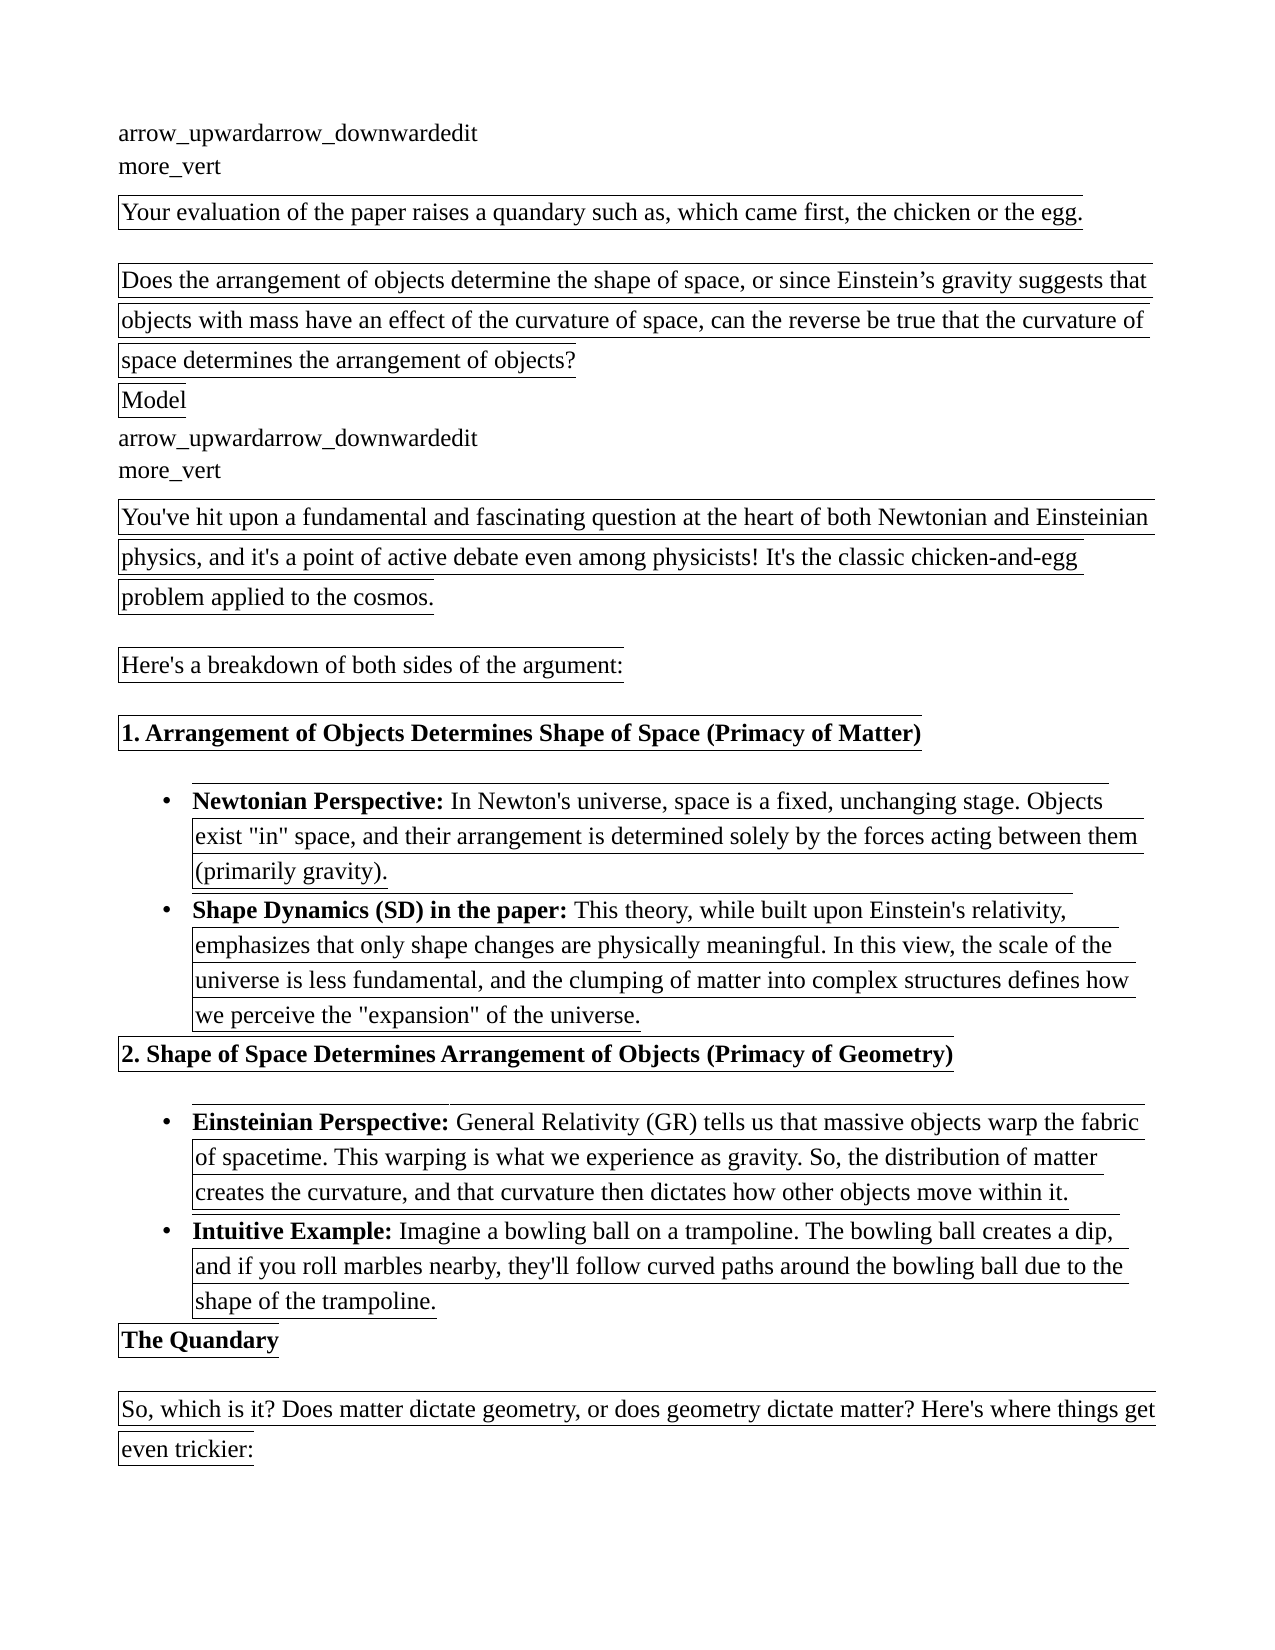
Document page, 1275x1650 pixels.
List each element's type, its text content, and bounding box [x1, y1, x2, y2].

text You've hit upon a fundamental and fascinating question at the heart of both Newtonian and Einsteinian physics, and it's a point of active debate even among physicists! It's the classic chicken-and-egg problem applied to the cosmos. [118, 499, 1157, 614]
text Model [119, 383, 1157, 417]
text more_vert [118, 151, 1157, 180]
text 1. Arrangement of Objects Determines Shape of Space (Primacy of Matter) [119, 715, 1157, 750]
text arrow_upwardarrow_downwardedit [118, 118, 1157, 147]
text more_vert [118, 456, 1157, 484]
text 2. Shape of Space Determines Arrangement of Objects (Primacy of Geometry) [119, 1036, 1157, 1071]
text So, which is it? Does matter dictate geometry, or does geometry dictate matter? Here's where things get even trickier: [118, 1391, 1157, 1465]
list Shape Dynamics (SD) in the paper: This theory, while built upon Einstein's relativity, emphasizes that only shape changes are physically meaningful. In this view, the scale of the universe is less fundamental, and the clumping of matter into complex structures defines how we perceive the "expansion" of the universe. [162, 892, 1157, 1032]
text arrow_upwardarrow_downwardedit [118, 423, 1157, 451]
list Intuitive Example: Imagine a bowling ball on a trampoline. The bowling ball creates a dip, and if you roll marbles nearby, they'll follow curved paths around the bowling ball due to the shape of the trampoline. [162, 1213, 1157, 1318]
list Einsteinian Perspective: General Relativity (GR) tells us that massive objects warp the fabric of spacetime. This warping is what we experience as gravity. So, the distribution of matter creates the curvature, and that curvature then dictates how other objects move within it. [162, 1104, 1157, 1209]
text Your evaluation of the paper raises a quandary such as, which came first, the chicken or the egg. [118, 194, 1157, 229]
text Does the arrangement of objects determine the shape of space, or since Einstein’s gravity suggests that objects with mass have an effect of the curvature of space, can the reverse be true that the curvature of space determines the arrangement of objects? [118, 263, 1157, 377]
text The Quandary [118, 1322, 1157, 1357]
text Here's a breakdown of both sides of the argument: [119, 647, 1157, 682]
list Newtonian Perspective: In Newton's universe, space is a fixed, unchanging stage. Objects exist "in" space, and their arrangement is determined solely by the forces acting between them (primarily gravity). [162, 783, 1157, 888]
